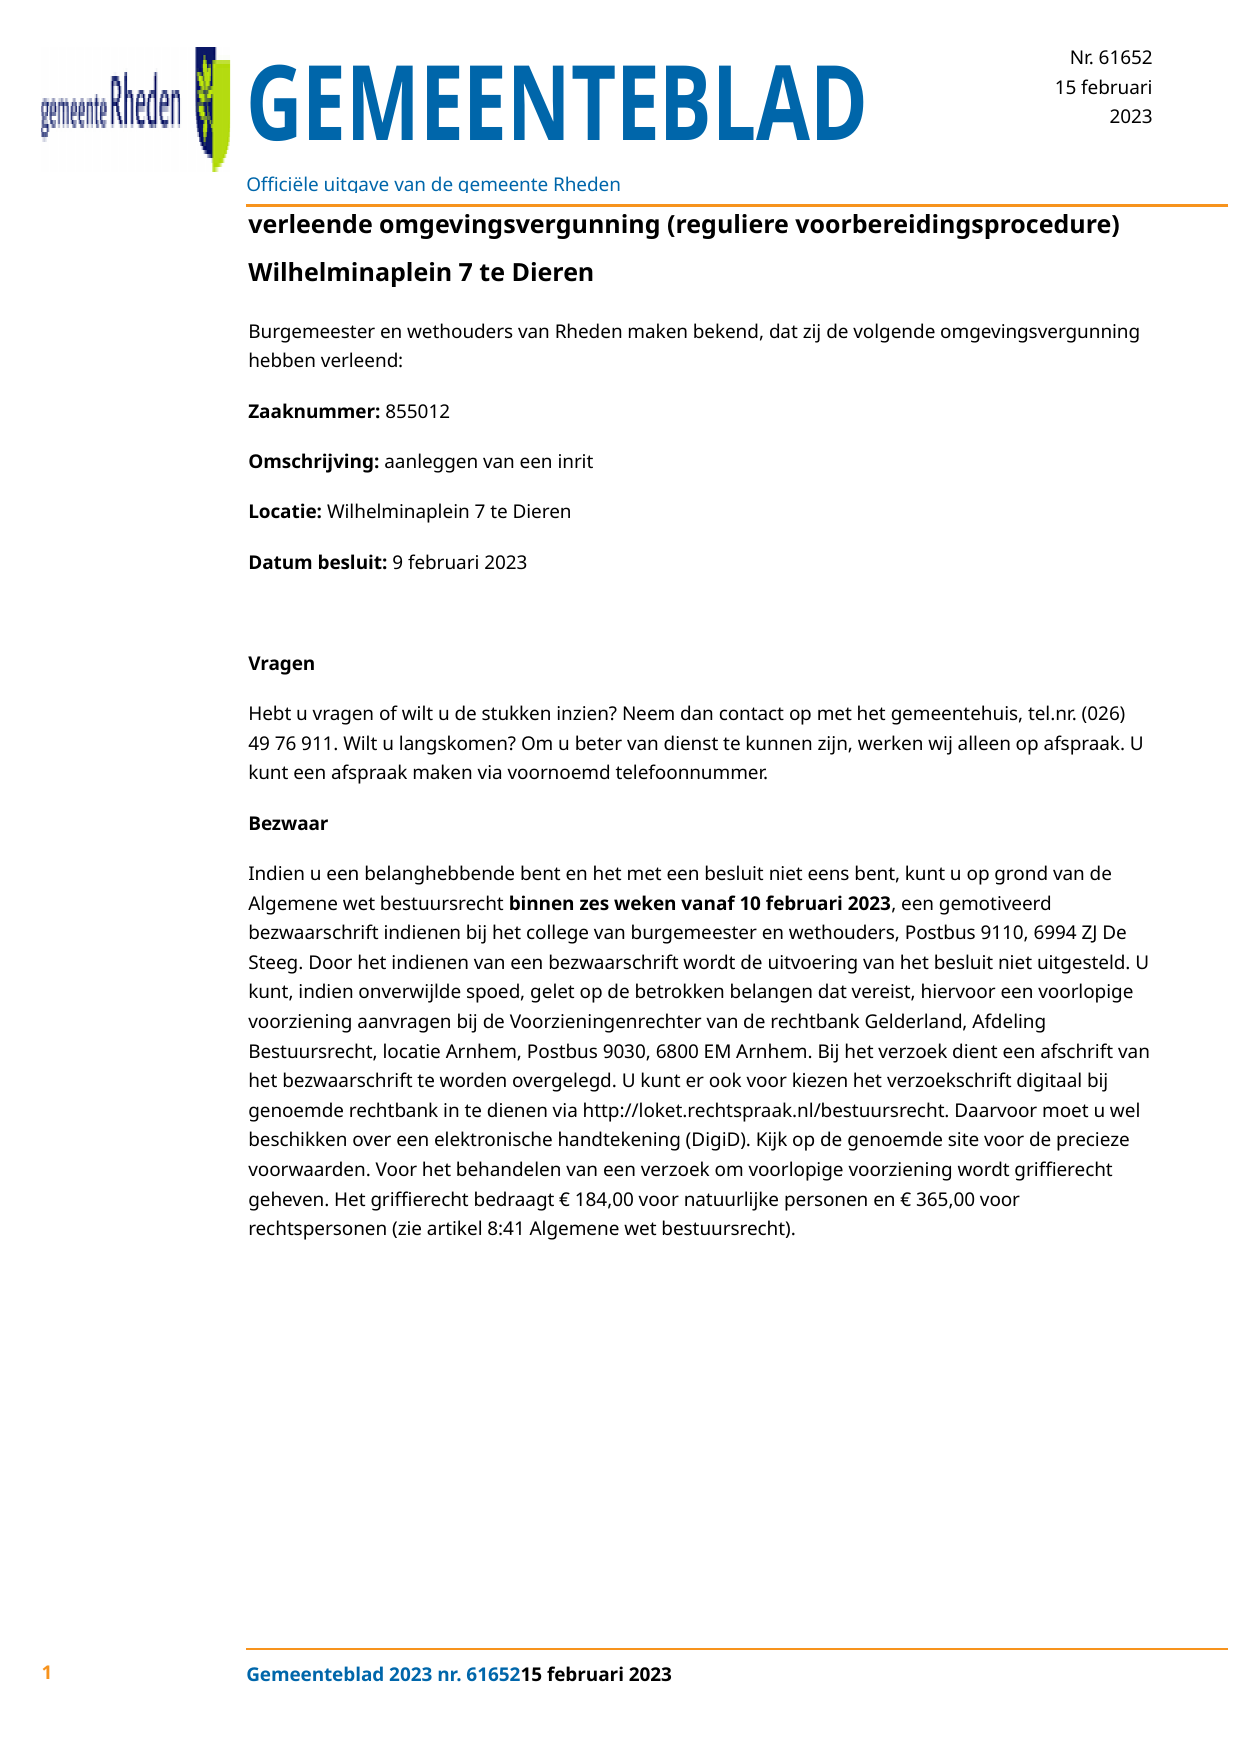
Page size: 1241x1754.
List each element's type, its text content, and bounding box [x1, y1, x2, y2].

text Omschrijving: aanleggen van een inrit [248, 448, 1152, 474]
text verleende omgevingsvergunning (reguliere voorbereidingsprocedure) Wilhelminaplein 7 te Dieren [248, 207, 1152, 288]
text Vragen [248, 650, 1152, 676]
text Indien u een belanghebbende bent en het met een besluit niet eens bent, kunt u op grond van de Algemene wet bestuursrecht binnen zes weken vanaf 10 februari 2023, een gemotiveerd bezwaarschrift indienen bij het college van burgemeester en wethouders, Postbus 9110, 6994 ZJ De Steeg. Door het indienen van een bezwaarschrift wordt de uitvoering van het besluit niet uitgesteld. U kunt, indien onverwijlde spoed, gelet op de betrokken belangen dat vereist, hiervoor een voorlopige voorziening aanvragen bij de Voorzieningenrechter van de rechtbank Gelderland, Afdeling Bestuursrecht, locatie Arnhem, Postbus 9030, 6800 EM Arnhem. Bij het verzoek dient een afschrift van het bezwaarschrift te worden overgelegd. U kunt er ook voor kiezen het verzoekschrift digitaal bij genoemde rechtbank in te dienen via http://loket.rechtspraak.nl/bestuursrecht. Daarvoor moet u wel beschikken over een elektronische handtekening (DigiD). Kijk op de genoemde site voor de precieze voorwaarden. Voor het behandelen van een verzoek om voorlopige voorziening wordt griffierecht geheven. Het griffierecht bedraagt € 184,00 voor natuurlijke personen en € 365,00 voor rechtspersonen (zie artikel 8:41 Algemene wet bestuursrecht). [248, 860, 1152, 1241]
text Zaaknummer: 855012 [248, 398, 1152, 424]
text Burgemeester en wethouders van Rheden maken bekend, dat zij de volgende omgevingsvergunning hebben verleend: [248, 318, 1152, 373]
text Locatie: Wilhelminaplein 7 te Dieren [248, 499, 1152, 524]
text Hebt u vragen of wilt u de stukken inzien? Neem dan contact op met het gemeentehuis, tel.nr. (026) 49 76 911. Wilt u langskomen? Om u beter van dienst te kunnen zijn, werken wij alleen op afspraak. U kunt een afspraak maken via voornoemd telefoonnummer. [248, 700, 1152, 785]
picture [41, 47, 231, 172]
text Datum besluit: 9 februari 2023 [248, 549, 1152, 575]
text Bezwaar [248, 810, 1152, 836]
